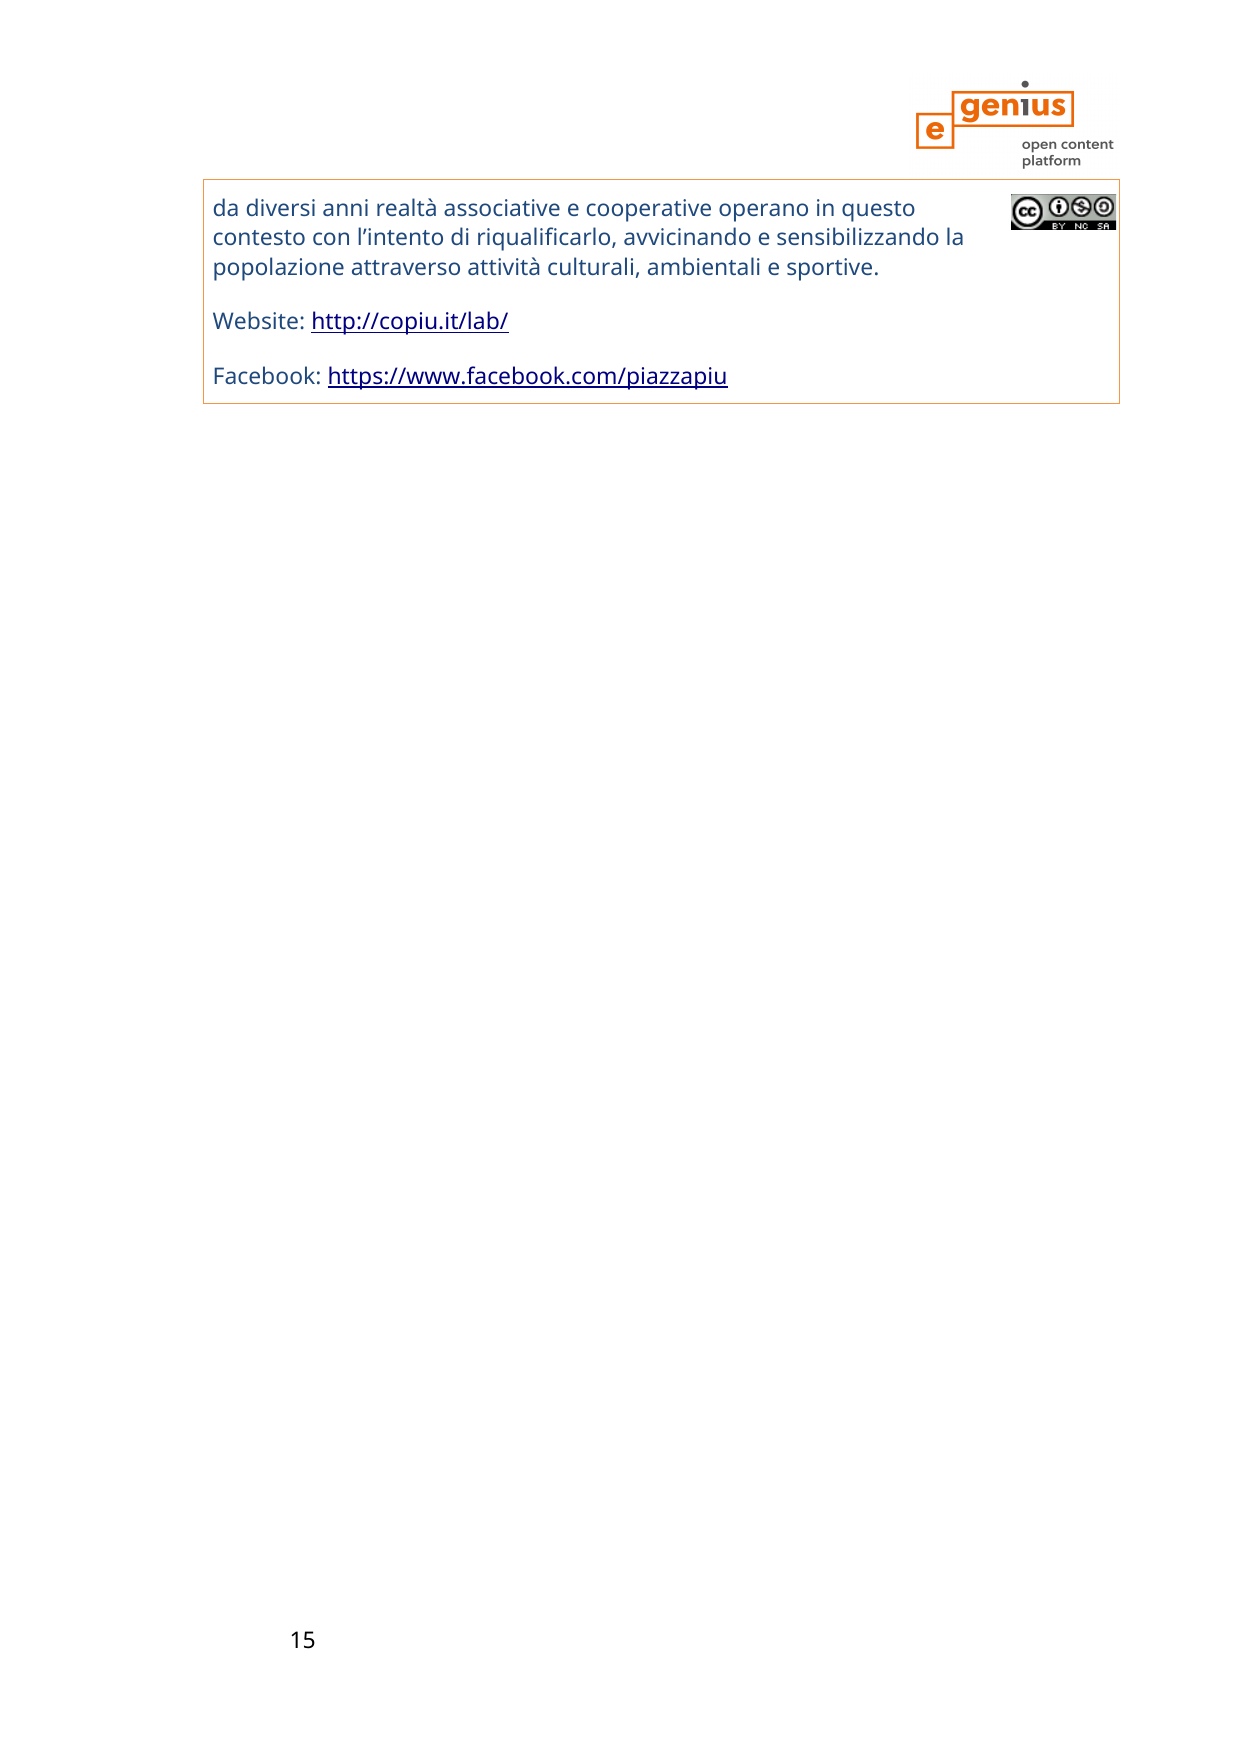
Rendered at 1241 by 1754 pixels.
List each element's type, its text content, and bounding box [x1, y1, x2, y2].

table_header da diversi anni realtà associative e cooperative operano in questo contesto con l’intento di riqualificarlo, avvicinando e sensibilizzando la popolazione attraverso attività culturali, ambientali e sportive. Website: http://copiu.it/lab/ Facebook: https://www.facebook.com/piazzapiu [204, 180, 1119, 403]
